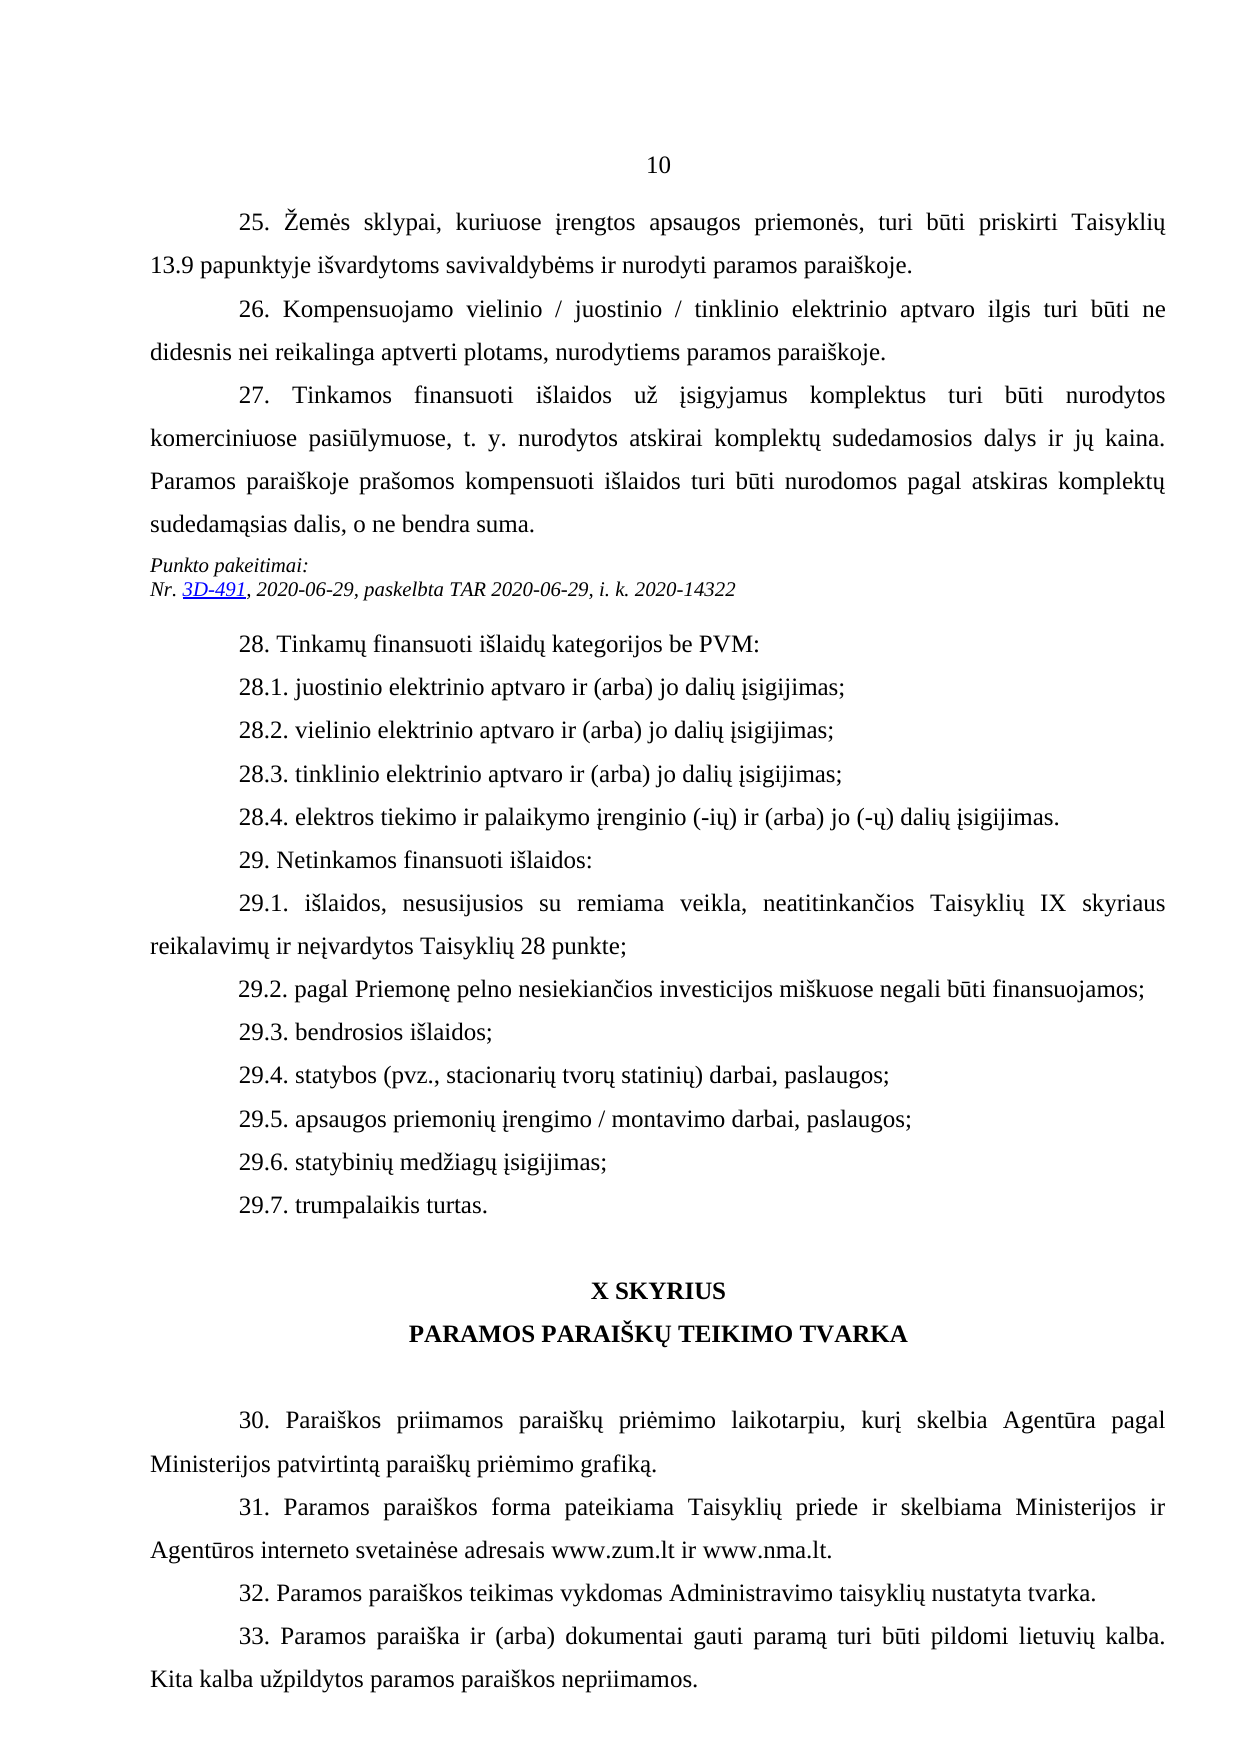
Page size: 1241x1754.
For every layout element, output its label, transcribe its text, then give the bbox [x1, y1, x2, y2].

text Nr. 3D-491, 2020-06-29, paskelbta TAR 2020-06-29, i. k. 2020-14322 [150, 577, 1167, 601]
text 28.4. elektros tiekimo ir palaikymo įrenginio (-ių) ir (arba) jo (-ų) dalių įsigijimas. [150, 802, 1167, 831]
text 33. Paramos paraiška ir (arba) dokumentai gauti paramą turi būti pildomi lietuvių kalba. Kita kalba užpildytos paramos paraiškos nepriimamos. [150, 1621, 1167, 1693]
text 32. Paramos paraiškos teikimas vykdomas Administravimo taisyklių nustatyta tvarka. [150, 1578, 1167, 1607]
text 29.2. pagal Priemonę pelno nesiekiančios investicijos miškuose negali būti finansuojamos; [150, 974, 1167, 1003]
text 29.3. bendrosios išlaidos; [150, 1017, 1167, 1046]
text 29.6. statybinių medžiagų įsigijimas; [150, 1147, 1167, 1176]
text 28.3. tinklinio elektrinio aptvaro ir (arba) jo dalių įsigijimas; [150, 759, 1167, 787]
text 28.1. juostinio elektrinio aptvaro ir (arba) jo dalių įsigijimas; [150, 672, 1167, 701]
text 29.5. apsaugos priemonių įrengimo / montavimo darbai, paslaugos; [150, 1104, 1167, 1132]
text 29.4. statybos (pvz., stacionarių tvorų statinių) darbai, paslaugos; [150, 1061, 1167, 1089]
text 29.7. trumpalaikis turtas. [150, 1190, 1167, 1219]
text 28.2. vielinio elektrinio aptvaro ir (arba) jo dalių įsigijimas; [150, 716, 1167, 744]
text 26. Kompensuojamo vielinio / juostinio / tinklinio elektrinio aptvaro ilgis turi būti ne didesnis nei reikalinga aptverti plotams, nurodytiems paramos paraiškoje. [150, 294, 1167, 366]
text 27. Tinkamos finansuoti išlaidos už įsigyjamus komplektus turi būti nurodytos komerciniuose pasiūlymuose, t. y. nurodytos atskirai komplektų sudedamosios dalys ir jų kaina. Paramos paraiškoje prašomos kompensuoti išlaidos turi būti nurodomos pagal atskiras komplektų sudedamąsias dalis, o ne bendra suma. [150, 380, 1167, 538]
text 29. Netinkamos finansuoti išlaidos: [150, 845, 1167, 874]
text X SKYRIUS [150, 1276, 1167, 1305]
text 31. Paramos paraiškos forma pateikiama Taisyklių priede ir skelbiama Ministerijos ir Agentūros interneto svetainėse adresais www.zum.lt ir www.nma.lt. [150, 1492, 1167, 1564]
text 25. Žemės sklypai, kuriuose įrengtos apsaugos priemonės, turi būti priskirti Taisyklių 13.9 papunktyje išvardytoms savivaldybėms ir nurodyti paramos paraiškoje. [150, 207, 1167, 279]
text 29.1. išlaidos, nesusijusios su remiama veikla, neatitinkančios Taisyklių IX skyriaus reikalavimų ir neįvardytos Taisyklių 28 punkte; [150, 888, 1167, 960]
text 28. Tinkamų finansuoti išlaidų kategorijos be PVM: [150, 629, 1167, 658]
text PARAMOS PARAIŠKŲ TEIKIMO TVARKA [150, 1319, 1167, 1348]
text 30. Paraiškos priimamos paraiškų priėmimo laikotarpiu, kurį skelbia Agentūra pagal Ministerijos patvirtintą paraiškų priėmimo grafiką. [150, 1406, 1167, 1477]
text Punkto pakeitimai: [150, 552, 1167, 577]
